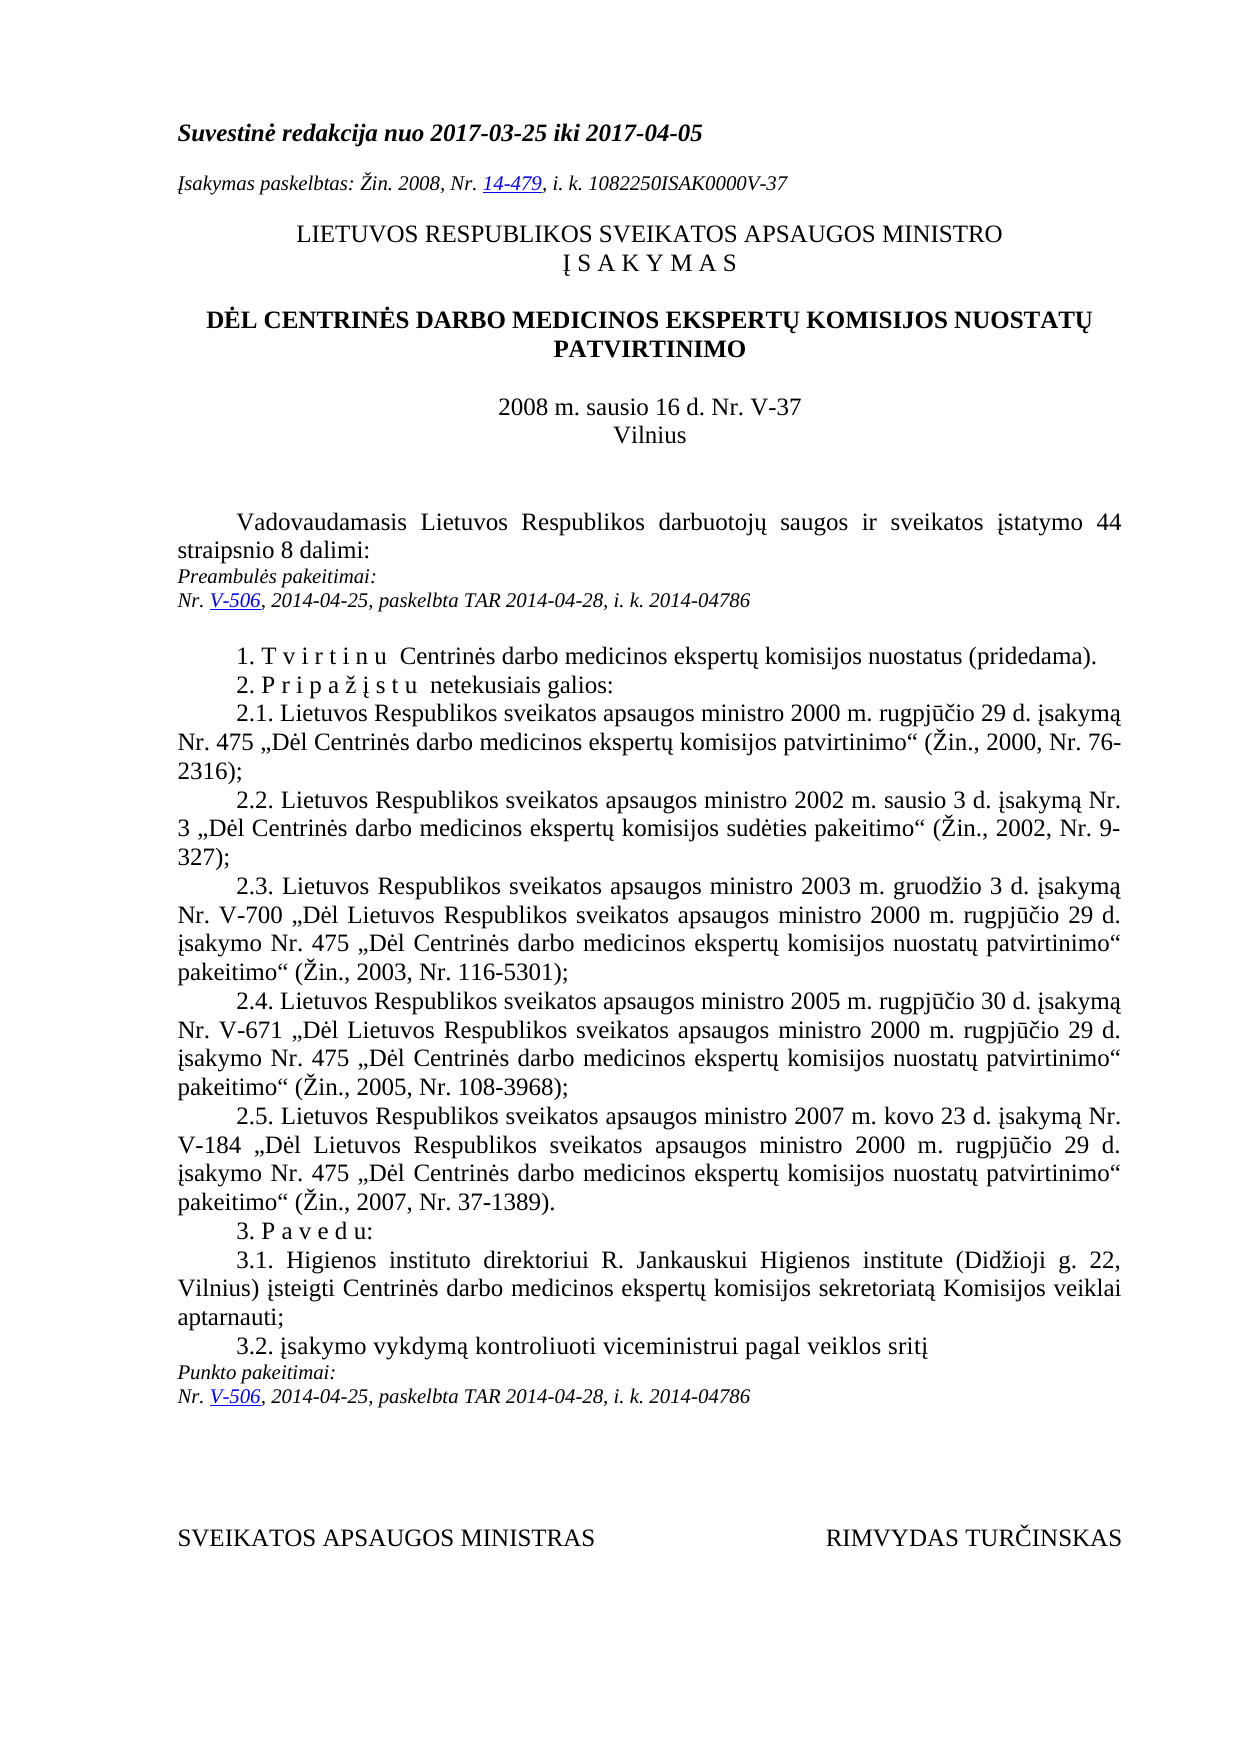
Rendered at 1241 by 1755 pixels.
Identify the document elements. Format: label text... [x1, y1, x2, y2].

text DĖL CENTRINĖS DARBO MEDICINOS EKSPERTŲ KOMISIJOS NUOSTATŲ PATVIRTINIMO [177, 305, 1122, 363]
text 3. Pavedu: [177, 1216, 1122, 1245]
text 2.5. Lietuvos Respublikos sveikatos apsaugos ministro 2007 m. kovo 23 d. įsakymą Nr. V-184 „Dėl Lietuvos Respublikos sveikatos apsaugos ministro 2000 m. rugpjūčio 29 d. įsakymo Nr. 475 „Dėl Centrinės darbo medicinos ekspertų komisijos nuostatų patvirtinimo“ pakeitimo“ (Žin., 2007, Nr. 37-1389). [177, 1101, 1122, 1216]
text Įsakymas paskelbtas: Žin. 2008, Nr. 14-479, i. k. 1082250ISAK0000V-37 [177, 171, 1122, 195]
text Preambulės pakeitimai: [177, 564, 1122, 588]
text Nr. V-506, 2014-04-25, paskelbta TAR 2014-04-28, i. k. 2014-04786 [177, 588, 1122, 612]
text Suvestinė redakcija nuo 2017-03-25 iki 2017-04-05 [177, 118, 1122, 147]
text 2.1. Lietuvos Respublikos sveikatos apsaugos ministro 2000 m. rugpjūčio 29 d. įsakymą Nr. 475 „Dėl Centrinės darbo medicinos ekspertų komisijos patvirtinimo“ (Žin., 2000, Nr. 76-2316); [177, 698, 1122, 785]
text Punkto pakeitimai: [177, 1360, 1122, 1384]
text SVEIKATOS APSAUGOS MINISTRAS RIMVYDAS TURČINSKAS [177, 1523, 1122, 1552]
text Nr. V-506, 2014-04-25, paskelbta TAR 2014-04-28, i. k. 2014-04786 [177, 1384, 1122, 1408]
text 2.3. Lietuvos Respublikos sveikatos apsaugos ministro 2003 m. gruodžio 3 d. įsakymą Nr. V-700 „Dėl Lietuvos Respublikos sveikatos apsaugos ministro 2000 m. rugpjūčio 29 d. įsakymo Nr. 475 „Dėl Centrinės darbo medicinos ekspertų komisijos nuostatų patvirtinimo“ pakeitimo“ (Žin., 2003, Nr. 116-5301); [177, 871, 1122, 986]
text Vilnius [177, 420, 1122, 449]
text ĮSAKYMAS [177, 248, 1122, 277]
text 3.2. įsakymo vykdymą kontroliuoti viceministrui pagal veiklos sritį [177, 1331, 1122, 1360]
text 2.4. Lietuvos Respublikos sveikatos apsaugos ministro 2005 m. rugpjūčio 30 d. įsakymą Nr. V-671 „Dėl Lietuvos Respublikos sveikatos apsaugos ministro 2000 m. rugpjūčio 29 d. įsakymo Nr. 475 „Dėl Centrinės darbo medicinos ekspertų komisijos nuostatų patvirtinimo“ pakeitimo“ (Žin., 2005, Nr. 108-3968); [177, 986, 1122, 1101]
text 2008 m. sausio 16 d. Nr. V-37 [177, 392, 1122, 420]
text 2.2. Lietuvos Respublikos sveikatos apsaugos ministro 2002 m. sausio 3 d. įsakymą Nr. 3 „Dėl Centrinės darbo medicinos ekspertų komisijos sudėties pakeitimo“ (Žin., 2002, Nr. 9-327); [177, 785, 1122, 871]
text 1. Tvirtinu Centrinės darbo medicinos ekspertų komisijos nuostatus (pridedama). [177, 641, 1122, 670]
text 3.1. Higienos instituto direktoriui R. Jankauskui Higienos institute (Didžioji g. 22, Vilnius) įsteigti Centrinės darbo medicinos ekspertų komisijos sekretoriatą Komisijos veiklai aptarnauti; [177, 1245, 1122, 1331]
text 2. Pripažįstu netekusiais galios: [177, 670, 1122, 698]
text Vadovaudamasis Lietuvos Respublikos darbuotojų saugos ir sveikatos įstatymo 44 straipsnio 8 dalimi: [177, 507, 1122, 564]
text LIETUVOS RESPUBLIKOS SVEIKATOS APSAUGOS MINISTRO [177, 219, 1122, 248]
